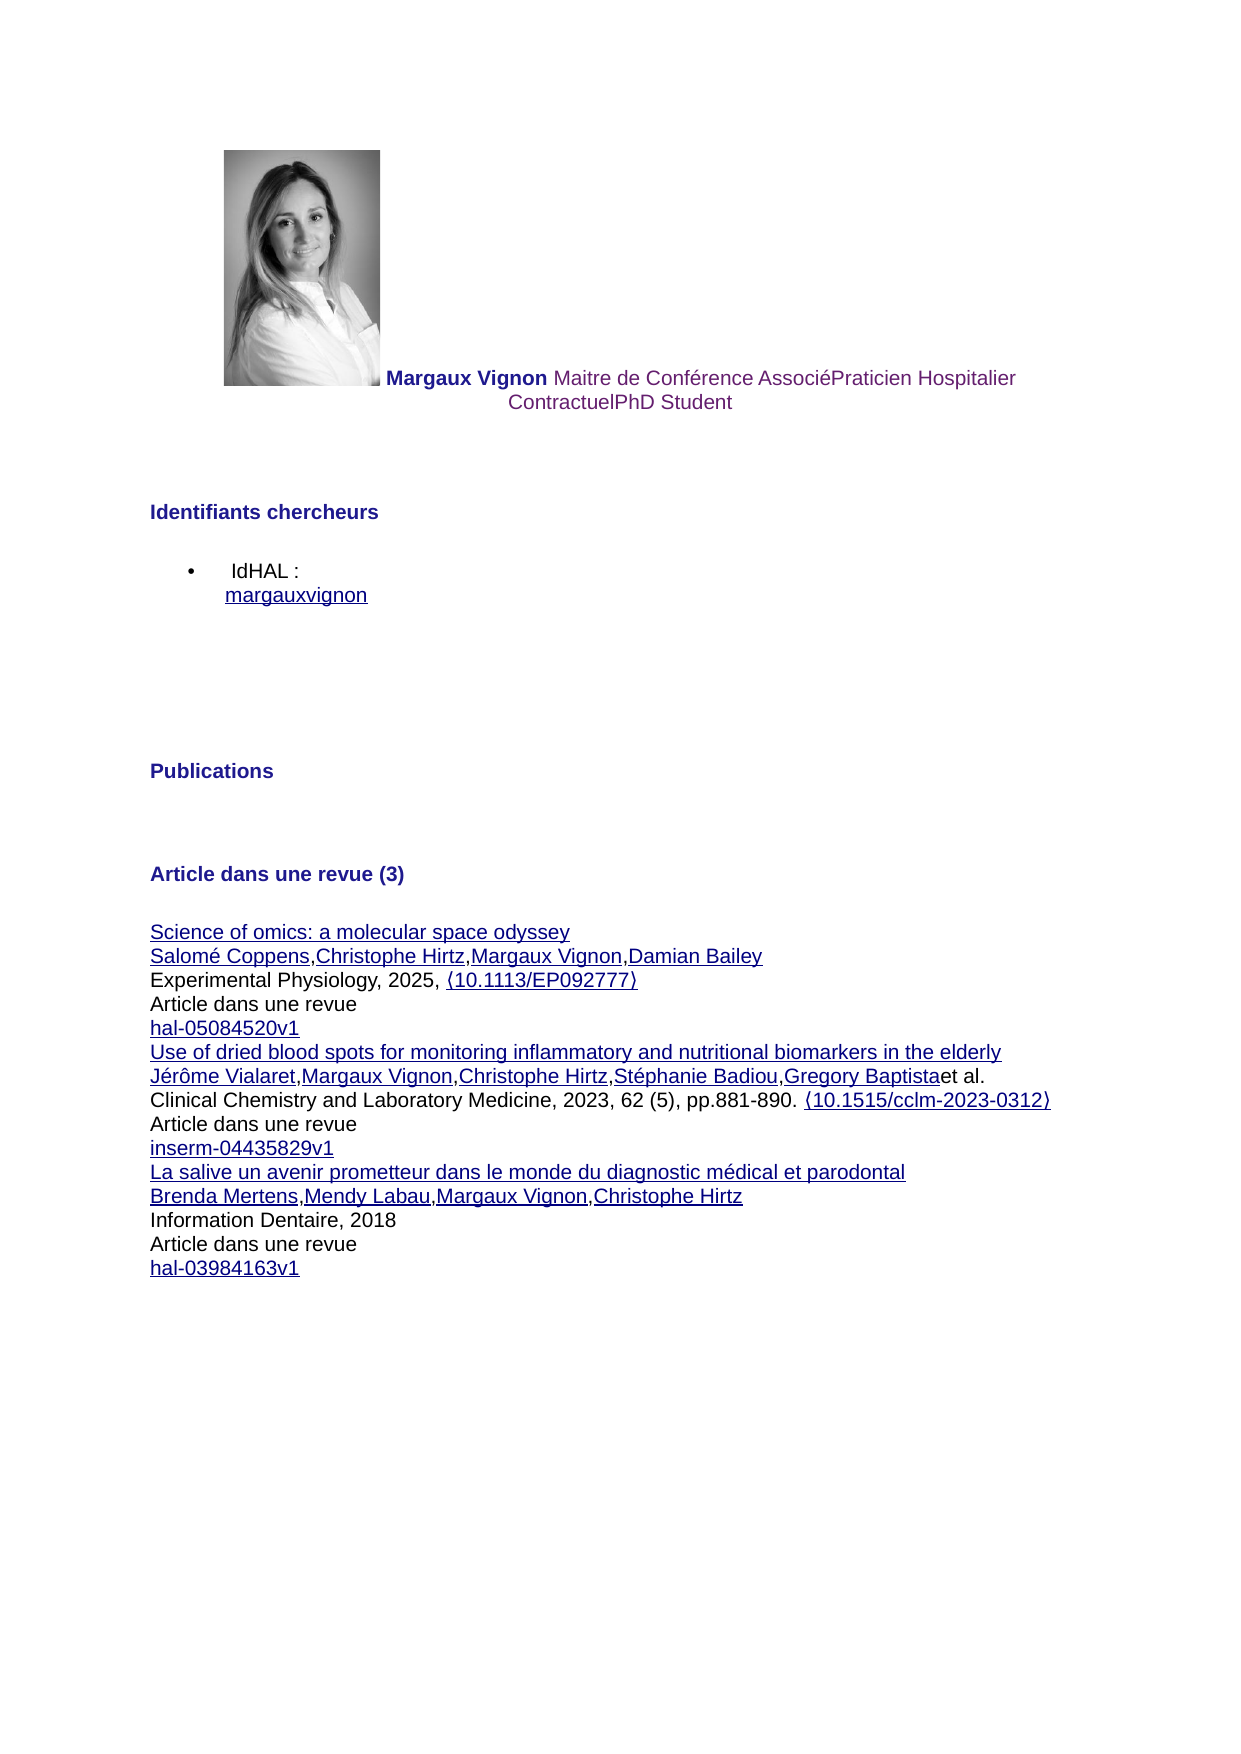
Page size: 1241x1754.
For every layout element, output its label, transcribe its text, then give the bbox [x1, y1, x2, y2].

list margauxvignon [187, 582, 1090, 606]
table_cell La salive un avenir prometteur dans le monde du diagnostic médical et parodontal Brenda Mertens,Mendy Labau,Margaux Vignon,Christophe Hirtz Information Dentaire, 2018 Article dans une revue hal-03984163v1 [150, 1160, 1090, 1279]
list IdHAL : [187, 558, 1090, 582]
subtitle Publications [150, 758, 1090, 782]
subtitle Article dans une revue (3) [150, 862, 1090, 886]
table_cell Use of dried blood spots for monitoring inflammatory and nutritional biomarkers in the elderly Jérôme Vialaret,Margaux Vignon,Christophe Hirtz,Stéphanie Badiou,Gregory Baptistaet al. Clinical Chemistry and Laboratory Medicine, 2023, 62 (5), pp.881-890. ⟨10.1515/cclm-2023-0312⟩ Article dans une revue inserm-04435829v1 [150, 1040, 1090, 1159]
subtitle Margaux Vignon Maitre de Conférence AssociéPraticien Hospitalier ContractuelPhD Student [150, 150, 1090, 414]
table_header Science of omics: a molecular space odyssey Salomé Coppens,Christophe Hirtz,Margaux Vignon,Damian Bailey Experimental Physiology, 2025, ⟨10.1113/EP092777⟩ Article dans une revue hal-05084520v1 [150, 920, 1090, 1040]
subtitle Identifiants chercheurs [150, 500, 1090, 524]
picture [223, 150, 381, 386]
